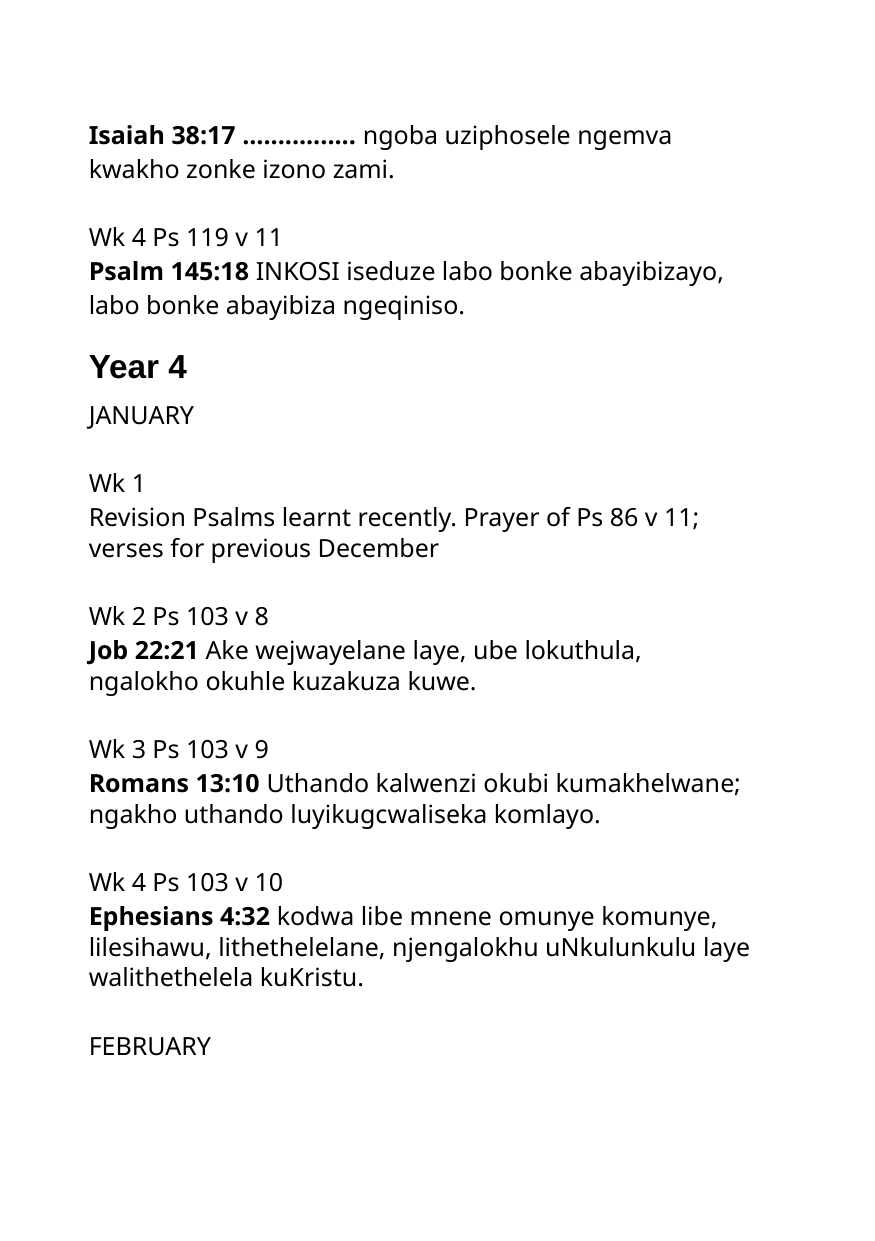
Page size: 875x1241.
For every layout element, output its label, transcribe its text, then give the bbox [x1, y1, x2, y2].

text Romans 13:10 Uthando kalwenzi okubi kumakhelwane; ngakho uthando luyikugcwaliseka komlayo. [88, 766, 756, 830]
text FEBRUARY [88, 1028, 756, 1062]
subtitle Year 4 [88, 347, 756, 385]
text Psalm 145:18 INKOSI iseduze labo bonke abayibizayo, labo bonke abayibiza ngeqiniso. [88, 253, 756, 322]
text Ephesians 4:32 kodwa libe mnene omunye komunye, lilesihawu, lithethelelane, njengalokhu uNkulunkulu laye walithethelela kuKristu. [88, 898, 756, 994]
text Isaiah 38:17 ................ ngoba uziphosele ngemva kwakho zonke izono zami. [88, 117, 756, 185]
text Job 22:21 Ake wejwayelane laye, ube lokuthula, ngalokho okuhle kuzakuza kuwe. [88, 633, 756, 697]
text JANUARY [88, 398, 756, 432]
text Revision Psalms learnt recently. Prayer of Ps 86 v 11; verses for previous December [88, 500, 756, 564]
text Wk 4 Ps 119 v 11 [88, 219, 756, 253]
text Wk 2 Ps 103 v 8 [88, 599, 756, 633]
text Wk 3 Ps 103 v 9 [88, 732, 756, 766]
text Wk 4 Ps 103 v 10 [88, 864, 756, 898]
text Wk 1 [88, 466, 756, 500]
